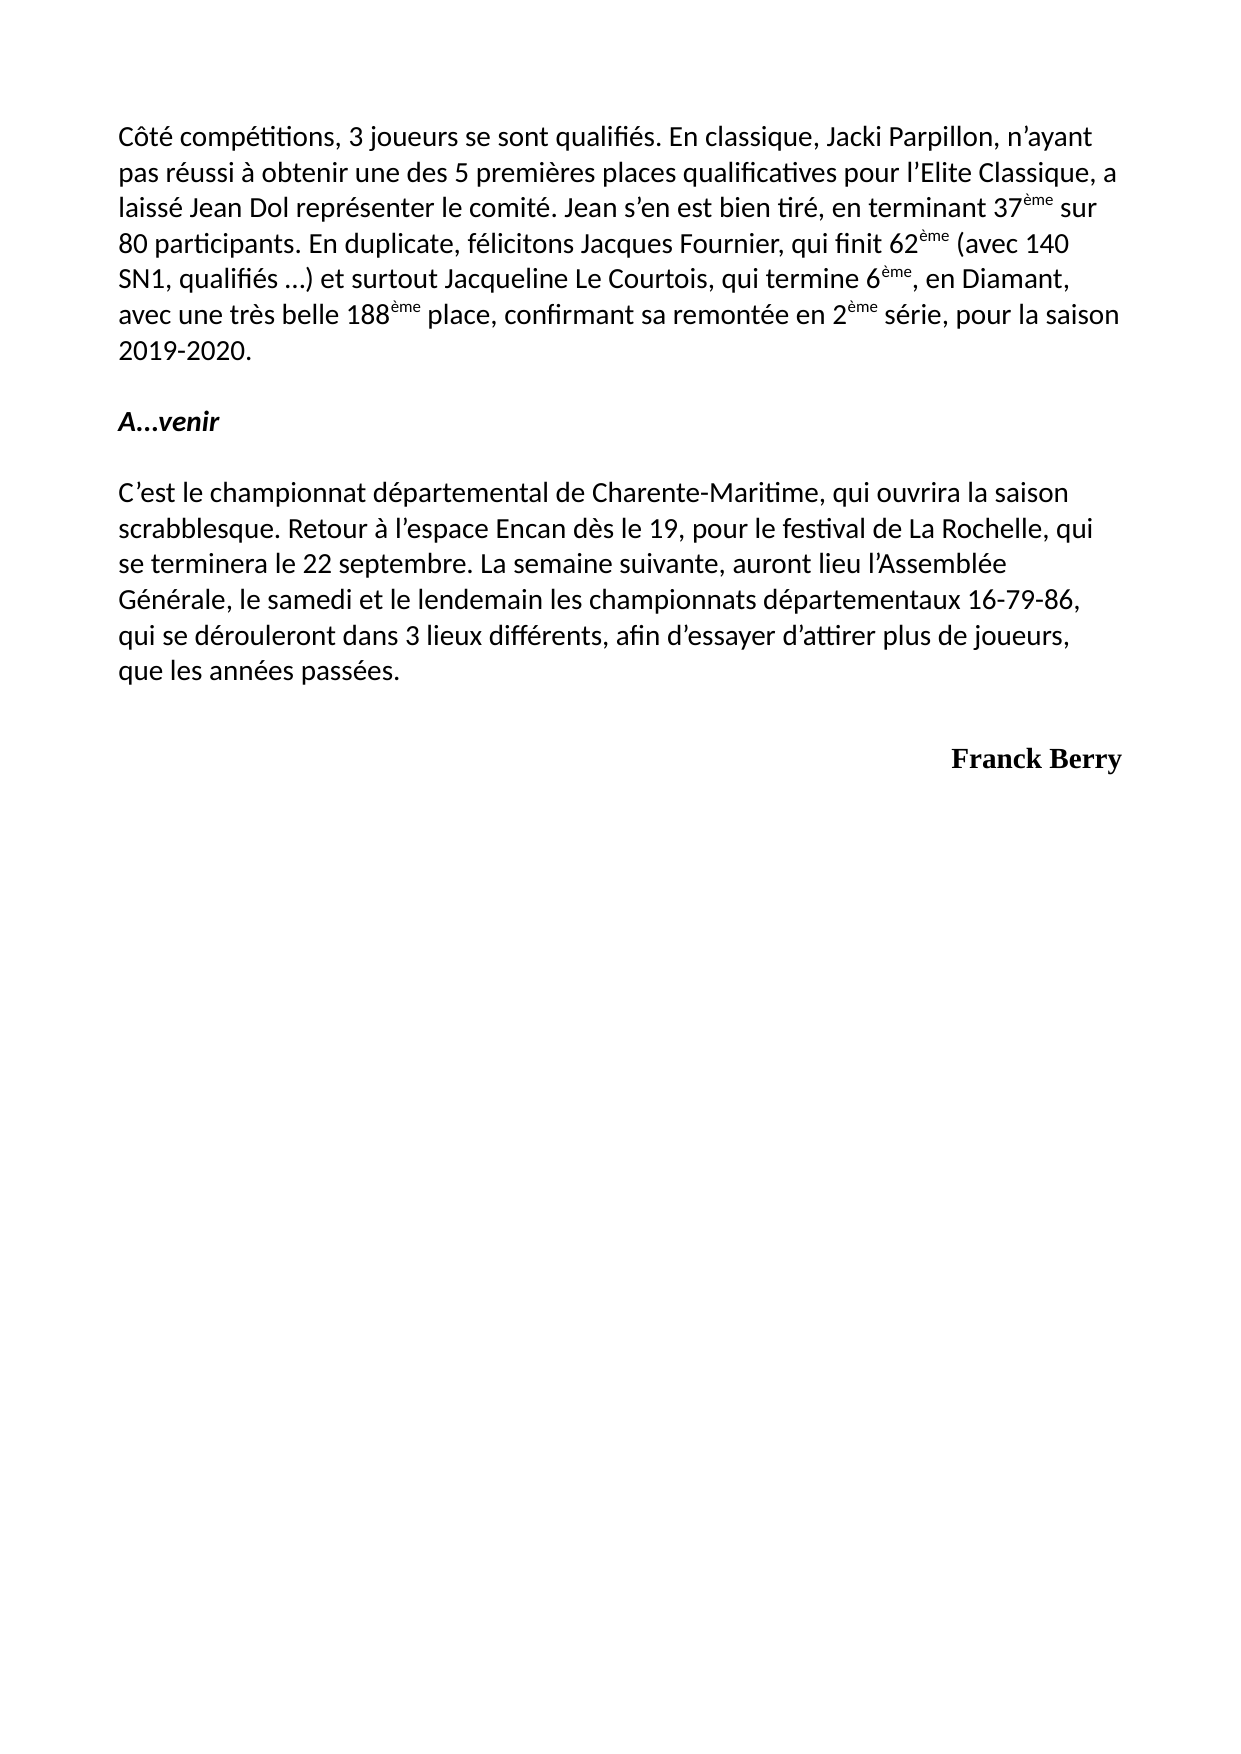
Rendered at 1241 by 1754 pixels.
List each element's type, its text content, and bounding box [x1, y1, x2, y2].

text A...venir [118, 403, 1122, 439]
text C’est le championnat départemental de Charente-Maritime, qui ouvrira la saison scrabblesque. Retour à l’espace Encan dès le 19, pour le festival de La Rochelle, qui se terminera le 22 septembre. La semaine suivante, auront lieu l’Assemblée Générale, le samedi et le lendemain les championnats départementaux 16-79-86, qui se dérouleront dans 3 lieux différents, afin d’essayer d’attirer plus de joueurs, que les années passées. [118, 474, 1122, 688]
text Côté compétitions, 3 joueurs se sont qualifiés. En classique, Jacki Parpillon, n’ayant pas réussi à obtenir une des 5 premières places qualificatives pour l’Elite Classique, a laissé Jean Dol représenter le comité. Jean s’en est bien tiré, en terminant 37ème sur 80 participants. En duplicate, félicitons Jacques Fournier, qui finit 62ème (avec 140 SN1, qualifiés …) et surtout Jacqueline Le Courtois, qui termine 6ème, en Diamant, avec une très belle 188ème place, confirmant sa remontée en 2ème série, pour la saison 2019-2020. [118, 118, 1122, 367]
text Franck Berry [118, 741, 1122, 774]
